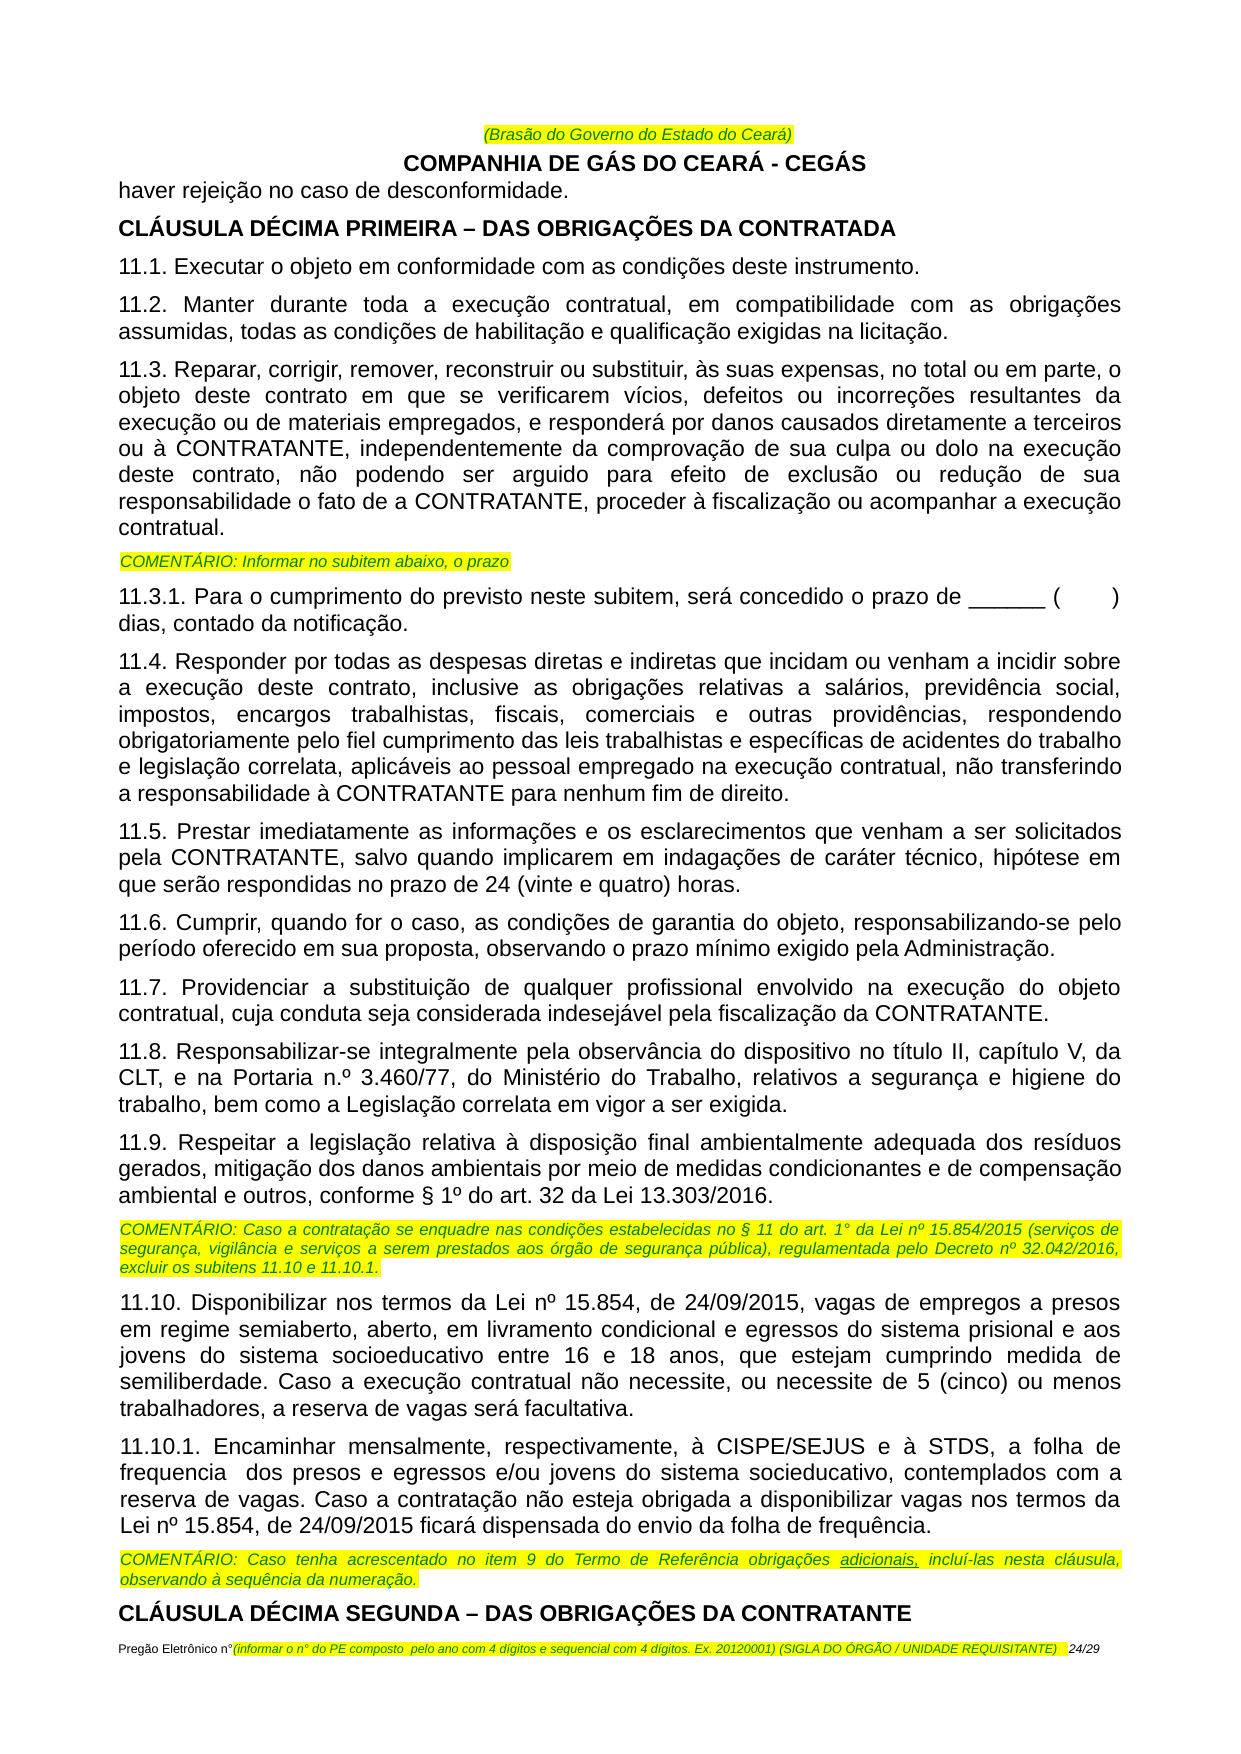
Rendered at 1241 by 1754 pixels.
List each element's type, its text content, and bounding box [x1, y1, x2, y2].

text 11.2. Manter durante toda a execução contratual, em compatibilidade com as obrigações assumidas, todas as condições de habilitação e qualificação exigidas na licitação. [118, 291, 1122, 344]
text 11.8. Responsabilizar-se integralmente pela observância do dispositivo no título II, capítulo V, da CLT, e na Portaria n.º 3.460/77, do Ministério do Trabalho, relativos a segurança e higiene do trabalho, bem como a Legislação correlata em vigor a ser exigida. [118, 1038, 1122, 1117]
text 11.5. Prestar imediatamente as informações e os esclarecimentos que venham a ser solicitados pela CONTRATANTE, salvo quando implicarem em indagações de caráter técnico, hipótese em que serão respondidas no prazo de 24 (vinte e quatro) horas. [118, 818, 1122, 897]
text 11.10. Disponibilizar nos termos da Lei nº 15.854, de 24/09/2015, vagas de empregos a presos em regime semiaberto, aberto, em livramento condicional e egressos do sistema prisional e aos jovens do sistema socioeducativo entre 16 e 18 anos, que estejam cumprindo medida de semiliberdade. Caso a execução contratual não necessite, ou necessite de 5 (cinco) ou menos trabalhadores, a reserva de vagas será facultativa. [119, 1289, 1122, 1421]
text 11.3.1. Para o cumprimento do previsto neste subitem, será concedido o prazo de ______ ( ) dias, contado da notificação. [118, 583, 1122, 636]
text 11.3. Reparar, corrigir, remover, reconstruir ou substituir, às suas expensas, no total ou em parte, o objeto deste contrato em que se verificarem vícios, defeitos ou incorreções resultantes da execução ou de materiais empregados, e responderá por danos causados diretamente a terceiros ou à CONTRATANTE, independentemente da comprovação de sua culpa ou dolo na execução deste contrato, não podendo ser arguido para efeito de exclusão ou redução de sua responsabilidade o fato de a CONTRATANTE, proceder à fiscalização ou acompanhar a execução contratual. [118, 356, 1122, 540]
text 11.10.1. Encaminhar mensalmente, respectivamente, à CISPE/SEJUS e à STDS, a folha de frequencia dos presos e egressos e/ou jovens do sistema socieducativo, contemplados com a reserva de vagas. Caso a contratação não esteja obrigada a disponibilizar vagas nos termos da Lei nº 15.854, de 24/09/2015 ficará dispensada do envio da folha de frequência. [119, 1433, 1122, 1538]
text 11.1. Executar o objeto em conformidade com as condições deste instrumento. [118, 253, 1122, 279]
text 11.4. Responder por todas as despesas diretas e indiretas que incidam ou venham a incidir sobre a execução deste contrato, inclusive as obrigações relativas a salários, previdência social, impostos, encargos trabalhistas, fiscais, comerciais e outras providências, respondendo obrigatoriamente pelo fiel cumprimento das leis trabalhistas e específicas de acidentes do trabalho e legislação correlata, aplicáveis ao pessoal empregado na execução contratual, não transferindo a responsabilidade à CONTRATANTE para nenhum fim de direito. [118, 648, 1122, 806]
text 11.7. Providenciar a substituição de qualquer profissional envolvido na execução do objeto contratual, cuja conduta seja considerada indesejável pela fiscalização da CONTRATANTE. [118, 973, 1122, 1026]
text COMENTÁRIO: Caso a contratação se enquadre nas condições estabelecidas no § 11 do art. 1° da Lei nº 15.854/2015 (serviços de segurança, vigilância e serviços a serem prestados aos órgão de segurança pública), regulamentada pelo Decreto nº 32.042/2016, excluir os subitens 11.10 e 11.10.1. [119, 1220, 1122, 1277]
text haver rejeição no caso de desconformidade. [118, 177, 1122, 203]
text 11.9. Respeitar a legislação relativa à disposição final ambientalmente adequada dos resíduos gerados, mitigação dos danos ambientais por meio de medidas condicionantes e de compensação ambiental e outros, conforme § 1º do art. 32 da Lei 13.303/2016. [118, 1129, 1122, 1208]
text COMENTÁRIO: Caso tenha acrescentado no item 9 do Termo de Referência obrigações adicionais, incluí-las nesta cláusula, observando à sequência da numeração. [120, 1550, 1122, 1588]
text 11.6. Cumprir, quando for o caso, as condições de garantia do objeto, responsabilizando-se pelo período oferecido em sua proposta, observando o prazo mínimo exigido pela Administração. [118, 909, 1122, 962]
text CLÁUSULA DÉCIMA SEGUNDA – DAS OBRIGAÇÕES DA CONTRATANTE [118, 1600, 1122, 1627]
text COMENTÁRIO: Informar no subitem abaixo, o prazo [120, 552, 1122, 571]
text CLÁUSULA DÉCIMA PRIMEIRA – DAS OBRIGAÇÕES DA CONTRATADA [118, 215, 1122, 241]
